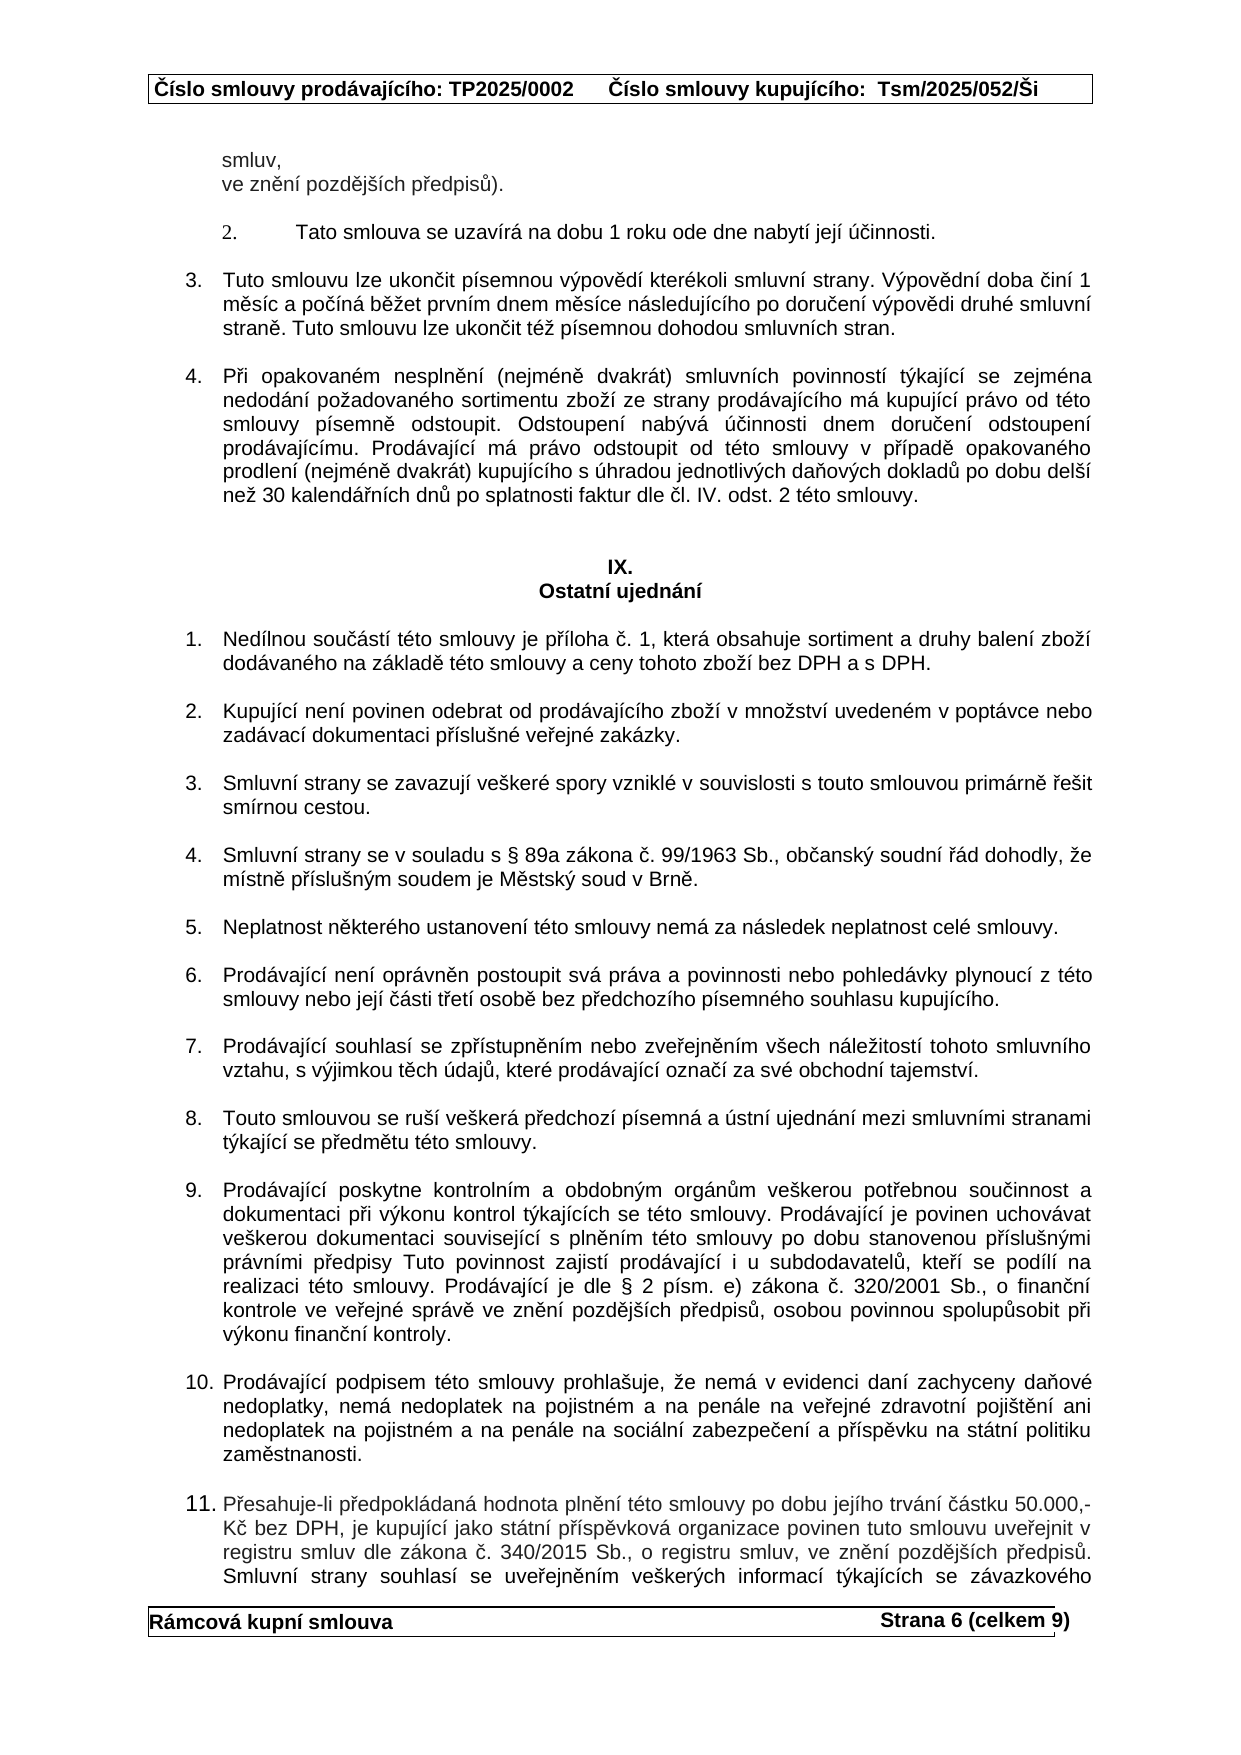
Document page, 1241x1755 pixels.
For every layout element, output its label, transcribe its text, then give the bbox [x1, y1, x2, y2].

list Kupující není povinen odebrat od prodávajícího zboží v množství uvedeném v poptávce nebo zadávací dokumentaci příslušné veřejné zakázky. [185, 699, 1093, 747]
list Prodávající není oprávněn postoupit svá práva a povinnosti nebo pohledávky plynoucí z této smlouvy nebo její části třetí osobě bez předchozího písemného souhlasu kupujícího. [185, 962, 1093, 1010]
list Smluvní strany se zavazují veškeré spory vzniklé v souvislosti s touto smlouvou primárně řešit smírnou cestou. [185, 771, 1093, 819]
list Tuto smlouvu lze ukončit písemnou výpovědí kterékoli smluvní strany. Výpovědní doba činí 1 měsíc a počíná běžet prvním dnem měsíce následujícího po doručení výpovědi druhé smluvní straně. Tuto smlouvu lze ukončit též písemnou dohodou smluvních stran. [185, 268, 1093, 339]
list Při opakovaném nesplnění (nejméně dvakrát) smluvních povinností týkající se zejména nedodání požadovaného sortimentu zboží ze strany prodávajícího má kupující právo od této smlouvy písemně odstoupit. Odstoupení nabývá účinnosti dnem doručení odstoupení prodávajícímu. Prodávající má právo odstoupit od této smlouvy v případě opakovaného prodlení (nejméně dvakrát) kupujícího s úhradou jednotlivých daňových dokladů po dobu delší než 30 kalendářních dnů po splatnosti faktur dle čl. IV. odst. 2 této smlouvy. [185, 363, 1093, 507]
list Touto smlouvou se ruší veškerá předchozí písemná a ústní ujednání mezi smluvními stranami týkající se předmětu této smlouvy. [185, 1106, 1093, 1154]
list Přesahuje-li předpokládaná hodnota plnění této smlouvy po dobu jejího trvání částku 50.000,- Kč bez DPH, je kupující jako státní příspěvková organizace povinen tuto smlouvu uveřejnit v registru smluv dle zákona č. 340/2015 Sb., o registru smluv, ve znění pozdějších předpisů. Smluvní strany souhlasí se uveřejněním veškerých informací týkajících se závazkového [185, 1489, 1093, 1588]
list Tato smlouva se uzavírá na dobu 1 roku ode dne nabytí její účinnosti. [222, 219, 1093, 244]
text IX. [148, 555, 1093, 579]
list smluv, ve znění pozdějších předpisů). [222, 148, 1093, 196]
list Nedílnou součástí této smlouvy je příloha č. 1, která obsahuje sortiment a druhy balení zboží dodávaného na základě této smlouvy a ceny tohoto zboží bez DPH a s DPH. [185, 627, 1093, 675]
list Neplatnost některého ustanovení této smlouvy nemá za následek neplatnost celé smlouvy. [185, 914, 1093, 938]
list Prodávající podpisem této smlouvy prohlašuje, že nemá v evidenci daní zachyceny daňové nedoplatky, nemá nedoplatek na pojistném a na penále na veřejné zdravotní pojištění ani nedoplatek na pojistném a na penále na sociální zabezpečení a příspěvku na státní politiku zaměstnanosti. [185, 1370, 1093, 1466]
list Smluvní strany se v souladu s § 89a zákona č. 99/1963 Sb., občanský soudní řád dohodly, že místně příslušným soudem je Městský soud v Brně. [185, 843, 1093, 891]
list Prodávající souhlasí se zpřístupněním nebo zveřejněním všech náležitostí tohoto smluvního vztahu, s výjimkou těch údajů, které prodávající označí za své obchodní tajemství. [185, 1034, 1093, 1082]
list Prodávající poskytne kontrolním a obdobným orgánům veškerou potřebnou součinnost a dokumentaci při výkonu kontrol týkajících se této smlouvy. Prodávající je povinen uchovávat veškerou dokumentaci související s plněním této smlouvy po dobu stanovenou příslušnými právními předpisy Tuto povinnost zajistí prodávající i u subdodavatelů, kteří se podílí na realizaci této smlouvy. Prodávající je dle § 2 písm. e) zákona č. 320/2001 Sb., o finanční kontrole ve veřejné správě ve znění pozdějších předpisů, osobou povinnou spolupůsobit při výkonu finanční kontroly. [185, 1178, 1093, 1346]
text Ostatní ujednání [148, 579, 1093, 603]
